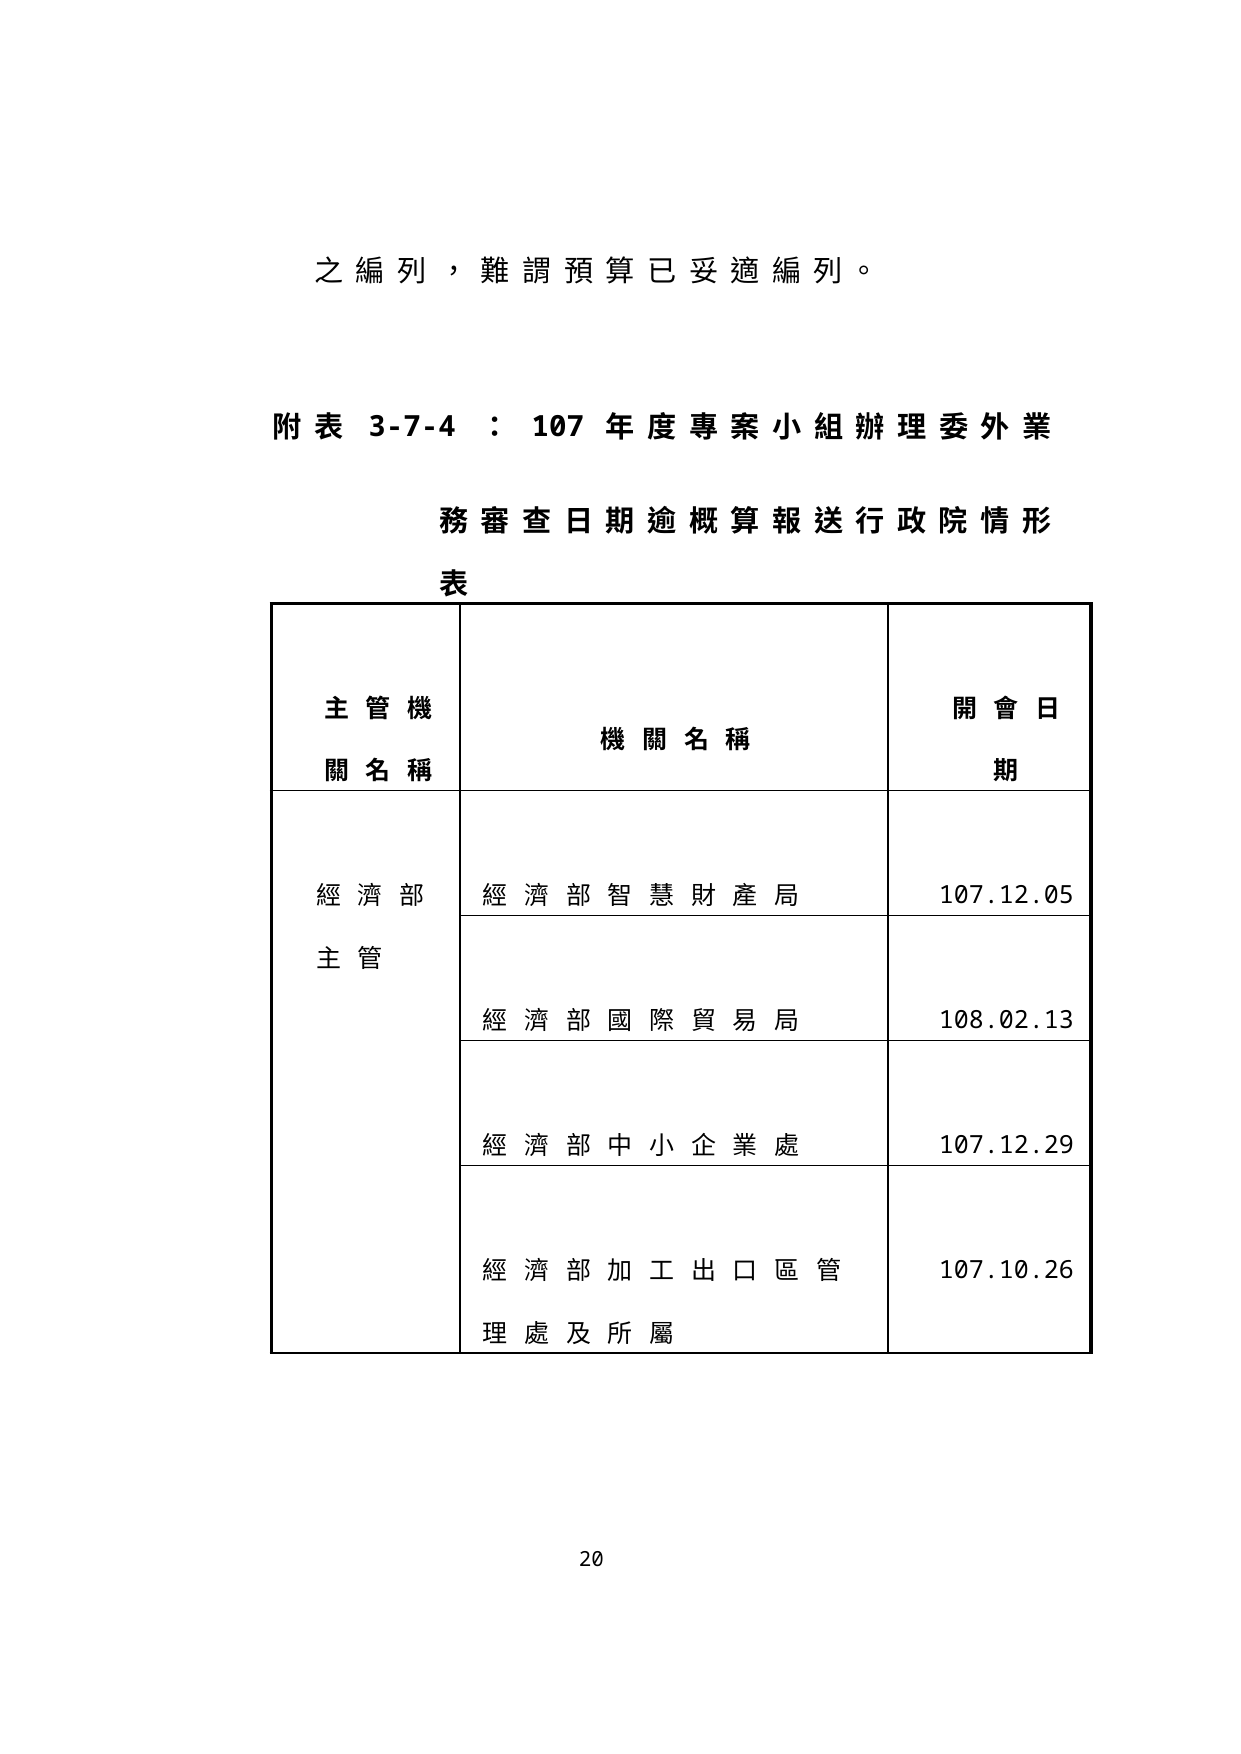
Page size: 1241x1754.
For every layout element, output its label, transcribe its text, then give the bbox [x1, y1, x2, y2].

table_cell 經濟部國際貿易局 [461, 916, 887, 1040]
table_cell 107.12.05 [889, 791, 1089, 915]
table_cell 108.02.13 [889, 916, 1089, 1040]
table_cell 經濟部智慧財產局 [461, 791, 887, 915]
table_cell 107.10.26 [889, 1166, 1089, 1352]
table_cell 經濟部加工出口區管理處及所屬 [461, 1166, 887, 1352]
table_header 主管機關名稱 [273, 605, 459, 790]
text 附表3-7-4：107年度專案小組辦理委外業務審查日期逾概算報送行政院情形表 [256, 352, 1072, 602]
table_header 開會日期 [889, 605, 1089, 790]
table_cell 經濟部主管 [273, 791, 459, 1352]
table_header 機關名稱 [461, 605, 887, 790]
table_cell 107.12.29 [889, 1041, 1089, 1165]
text 經本報告調查發現，各機關專案小組開會審查次年度擬辦理委外業務之日期，多已逾行政院規定應函送次年度概算之時程，以107年度為例，行政院係於107年4月27日核定中央政府各機關108年度至111年度中程歲出概算額度，並函請各機關於同年5月18日前依該年度所獲概算額度範圍內妥編概算函送行政院，惟鮮少機關專案小組依規定於概算函送行政院前即審查次年度委外業務可行性及經濟效益，如行政院環境保護署即表示，該署委辦計畫審查會專案小組開會時間係依該署年度業務計畫及委辦計畫預審之標準作業流程辦理，於每年9月啟動，11月完成預審作業，108年度各項委辦計畫之必要性，分別於107年9月25日、10月1日及10月5日開會審查，惟皆已逾概算函送行政院之時間，亦遲於預算案送立法院審議時程；甚有部分機關於預算執行當年度始確認各項委辦計畫允當性，如經濟部國際貿易局、能源局及國家通訊傳播委員會等（詳附表3-7-4），審查結果顯未及時回饋於次期預算之編列，難謂預算已妥適編列。 [271, 227, 1058, 290]
table_cell 經濟部中小企業處 [461, 1041, 887, 1165]
